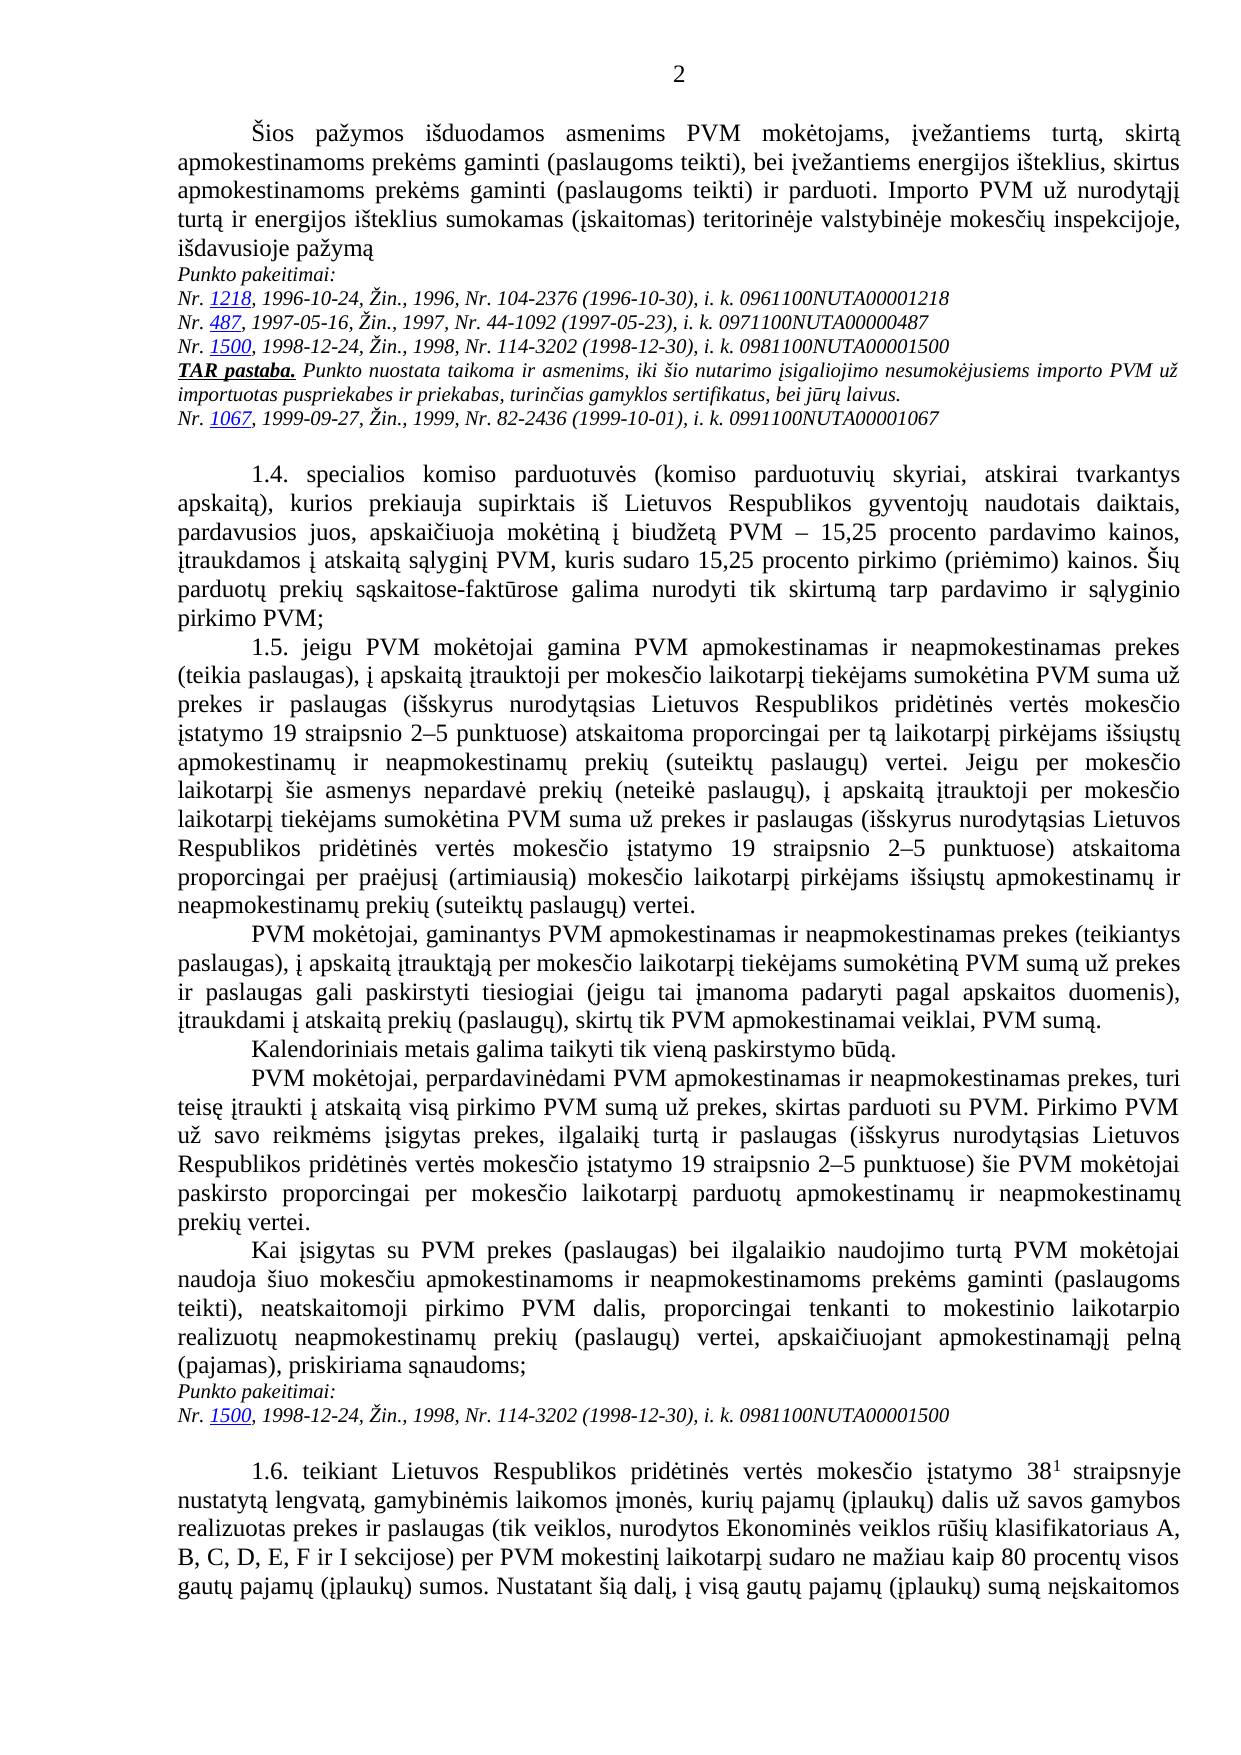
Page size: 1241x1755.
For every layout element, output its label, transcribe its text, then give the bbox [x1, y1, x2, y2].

text Kalendoriniais metais galima taikyti tik vieną paskirstymo būdą. [177, 1034, 1181, 1063]
text 1.4. specialios komiso parduotuvės (komiso parduotuvių skyriai, atskirai tvarkantys apskaitą), kurios prekiauja supirktais iš Lietuvos Respublikos gyventojų naudotais daiktais, pardavusios juos, apskaičiuoja mokėtiną į biudžetą PVM – 15,25 procento pardavimo kainos, įtraukdamos į atskaitą sąlyginį PVM, kuris sudaro 15,25 procento pirkimo (priėmimo) kainos. Šių parduotų prekių sąskaitose-faktūrose galima nurodyti tik skirtumą tarp pardavimo ir sąlyginio pirkimo PVM; [177, 459, 1181, 632]
text Nr. 487, 1997-05-16, Žin., 1997, Nr. 44-1092 (1997-05-23), i. k. 0971100NUTA00000487 [177, 310, 1181, 334]
text 1.5. jeigu PVM mokėtojai gamina PVM apmokestinamas ir neapmokestinamas prekes (teikia paslaugas), į apskaitą įtrauktoji per mokesčio laikotarpį tiekėjams sumokėtina PVM suma už prekes ir paslaugas (išskyrus nurodytąsias Lietuvos Respublikos pridėtinės vertės mokesčio įstatymo 19 straipsnio 2–5 punktuose) atskaitoma proporcingai per tą laikotarpį pirkėjams išsiųstų apmokestinamų ir neapmokestinamų prekių (suteiktų paslaugų) vertei. Jeigu per mokesčio laikotarpį šie asmenys nepardavė prekių (neteikė paslaugų), į apskaitą įtrauktoji per mokesčio laikotarpį tiekėjams sumokėtina PVM suma už prekes ir paslaugas (išskyrus nurodytąsias Lietuvos Respublikos pridėtinės vertės mokesčio įstatymo 19 straipsnio 2–5 punktuose) atskaitoma proporcingai per praėjusį (artimiausią) mokesčio laikotarpį pirkėjams išsiųstų apmokestinamų ir neapmokestinamų prekių (suteiktų paslaugų) vertei. [177, 632, 1181, 919]
text Nr. 1500, 1998-12-24, Žin., 1998, Nr. 114-3202 (1998-12-30), i. k. 0981100NUTA00001500 [177, 334, 1181, 358]
text TAR pastaba. Punkto nuostata taikoma ir asmenims, iki šio nutarimo įsigaliojimo nesumokėjusiems importo PVM už importuotas puspriekabes ir priekabas, turinčias gamyklos sertifikatus, bei jūrų laivus. [177, 358, 1181, 406]
text Kai įsigytas su PVM prekes (paslaugas) bei ilgalaikio naudojimo turtą PVM mokėtojai naudoja šiuo mokesčiu apmokestinamoms ir neapmokestinamoms prekėms gaminti (paslaugoms teikti), neatskaitomoji pirkimo PVM dalis, proporcingai tenkanti to mokestinio laikotarpio realizuotų neapmokestinamų prekių (paslaugų) vertei, apskaičiuojant apmokestinamąjį pelną (pajamas), priskiriama sąnaudoms; [177, 1235, 1181, 1379]
text 1.6. teikiant Lietuvos Respublikos pridėtinės vertės mokesčio įstatymo 381 straipsnyje nustatytą lengvatą, gamybinėmis laikomos įmonės, kurių pajamų (įplaukų) dalis už savos gamybos realizuotas prekes ir paslaugas (tik veiklos, nurodytos Ekonominės veiklos rūšių klasifikatoriaus A, B, C, D, E, F ir I sekcijose) per PVM mokestinį laikotarpį sudaro ne mažiau kaip 80 procentų visos gautų pajamų (įplaukų) sumos. Nustatant šią dalį, į visą gautų pajamų (įplaukų) sumą neįskaitomos [177, 1456, 1181, 1600]
text Punkto pakeitimai: [177, 262, 1181, 286]
text Nr. 1500, 1998-12-24, Žin., 1998, Nr. 114-3202 (1998-12-30), i. k. 0981100NUTA00001500 [177, 1403, 1181, 1427]
text Nr. 1218, 1996-10-24, Žin., 1996, Nr. 104-2376 (1996-10-30), i. k. 0961100NUTA00001218 [177, 286, 1181, 310]
text PVM mokėtojai, perpardavinėdami PVM apmokestinamas ir neapmokestinamas prekes, turi teisę įtraukti į atskaitą visą pirkimo PVM sumą už prekes, skirtas parduoti su PVM. Pirkimo PVM už savo reikmėms įsigytas prekes, ilgalaikį turtą ir paslaugas (išskyrus nurodytąsias Lietuvos Respublikos pridėtinės vertės mokesčio įstatymo 19 straipsnio 2–5 punktuose) šie PVM mokėtojai paskirsto proporcingai per mokesčio laikotarpį parduotų apmokestinamų ir neapmokestinamų prekių vertei. [177, 1063, 1181, 1235]
text Punkto pakeitimai: [177, 1379, 1181, 1403]
text Nr. 1067, 1999-09-27, Žin., 1999, Nr. 82-2436 (1999-10-01), i. k. 0991100NUTA00001067 [177, 406, 1181, 430]
text PVM mokėtojai, gaminantys PVM apmokestinamas ir neapmokestinamas prekes (teikiantys paslaugas), į apskaitą įtrauktąją per mokesčio laikotarpį tiekėjams sumokėtiną PVM sumą už prekes ir paslaugas gali paskirstyti tiesiogiai (jeigu tai įmanoma padaryti pagal apskaitos duomenis), įtraukdami į atskaitą prekių (paslaugų), skirtų tik PVM apmokestinamai veiklai, PVM sumą. [177, 919, 1181, 1034]
text Šios pažymos išduodamos asmenims PVM mokėtojams, įvežantiems turtą, skirtą apmokestinamoms prekėms gaminti (paslaugoms teikti), bei įvežantiems energijos išteklius, skirtus apmokestinamoms prekėms gaminti (paslaugoms teikti) ir parduoti. Importo PVM už nurodytąjį turtą ir energijos išteklius sumokamas (įskaitomas) teritorinėje valstybinėje mokesčių inspekcijoje, išdavusioje pažymą [177, 118, 1181, 262]
